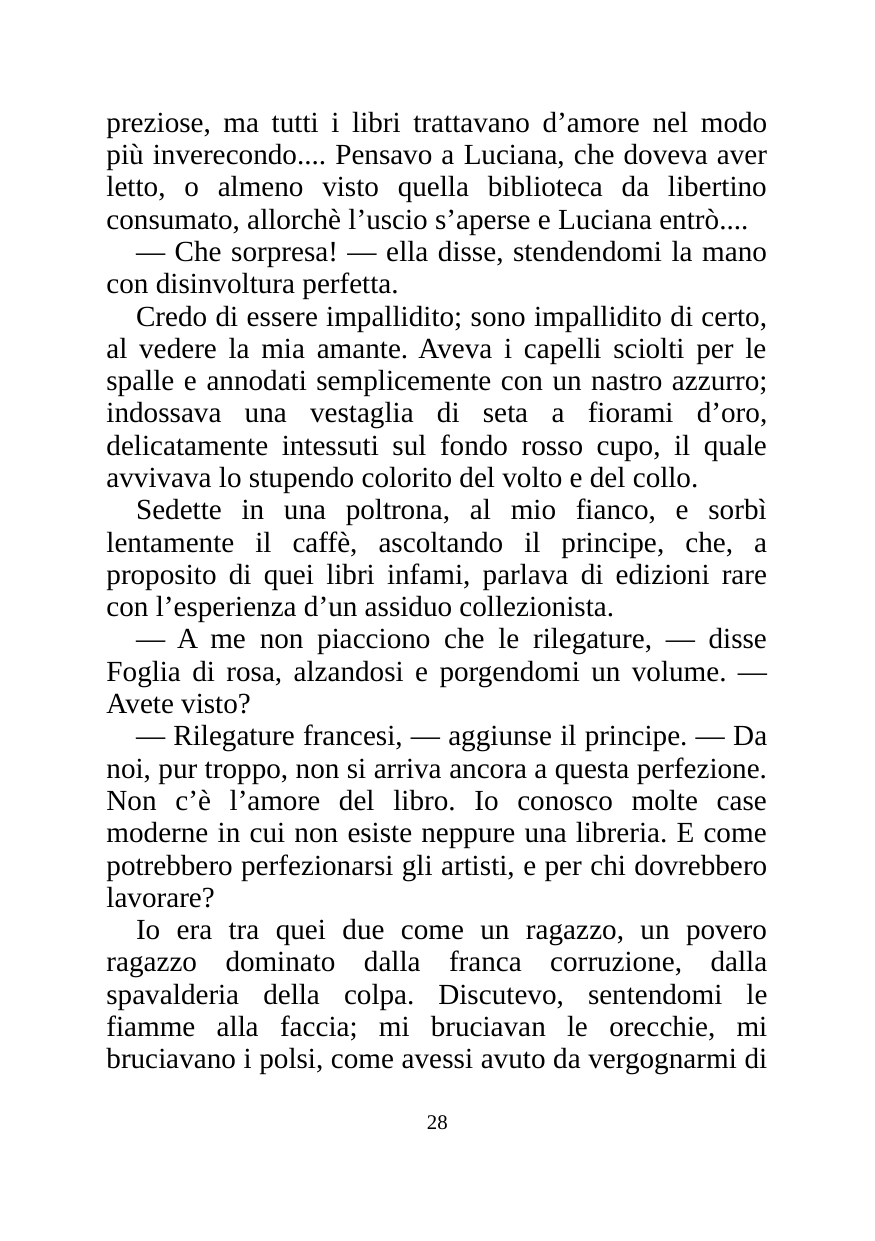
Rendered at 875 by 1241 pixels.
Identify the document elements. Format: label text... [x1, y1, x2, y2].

text — Rilegature francesi, — aggiunse il principe. — Da noi, pur troppo, non si arriva ancora a questa perfezione. Non c’è l’amore del libro. Io conosco molte case moderne in cui non esiste neppure una libreria. E come potrebbero perfezionarsi gli artisti, e per chi dovrebbero lavorare? [106, 720, 768, 913]
text Credo di essere impallidito; sono impallidito di certo, al vedere la mia amante. Aveva i capelli sciolti per le spalle e annodati semplicemente con un nastro azzurro; indossava una vestaglia di seta a fiorami d’oro, delicatamente intessuti sul fondo rosso cupo, il quale avvivava lo stupendo colorito del volto e del collo. [106, 300, 768, 494]
text Io era tra quei due come un ragazzo, un povero ragazzo dominato dalla franca corruzione, dalla spavalderia della colpa. Discutevo, sentendomi le fiamme alla faccia; mi bruciavan le orecchie, mi bruciavano i polsi, come avessi avuto da vergognarmi di [106, 913, 768, 1075]
text Sedette in una poltrona, al mio fianco, e sorbì lentamente il caffè, ascoltando il principe, che, a proposito di quei libri infami, parlava di edizioni rare con l’esperienza d’un assiduo collezionista. [106, 494, 768, 623]
text — A me non piacciono che le rilegature, — disse Foglia di rosa, alzandosi e porgendomi un volume. — Avete visto? [106, 623, 768, 720]
text preziose, ma tutti i libri trattavano d’amore nel modo più inverecondo.... Pensavo a Luciana, che doveva aver letto, o almeno visto quella biblioteca da libertino consumato, allorchè l’uscio s’aperse e Luciana entrò.... [106, 106, 768, 235]
text — Che sorpresa! — ella disse, stendendomi la mano con disinvoltura perfetta. [106, 235, 768, 300]
